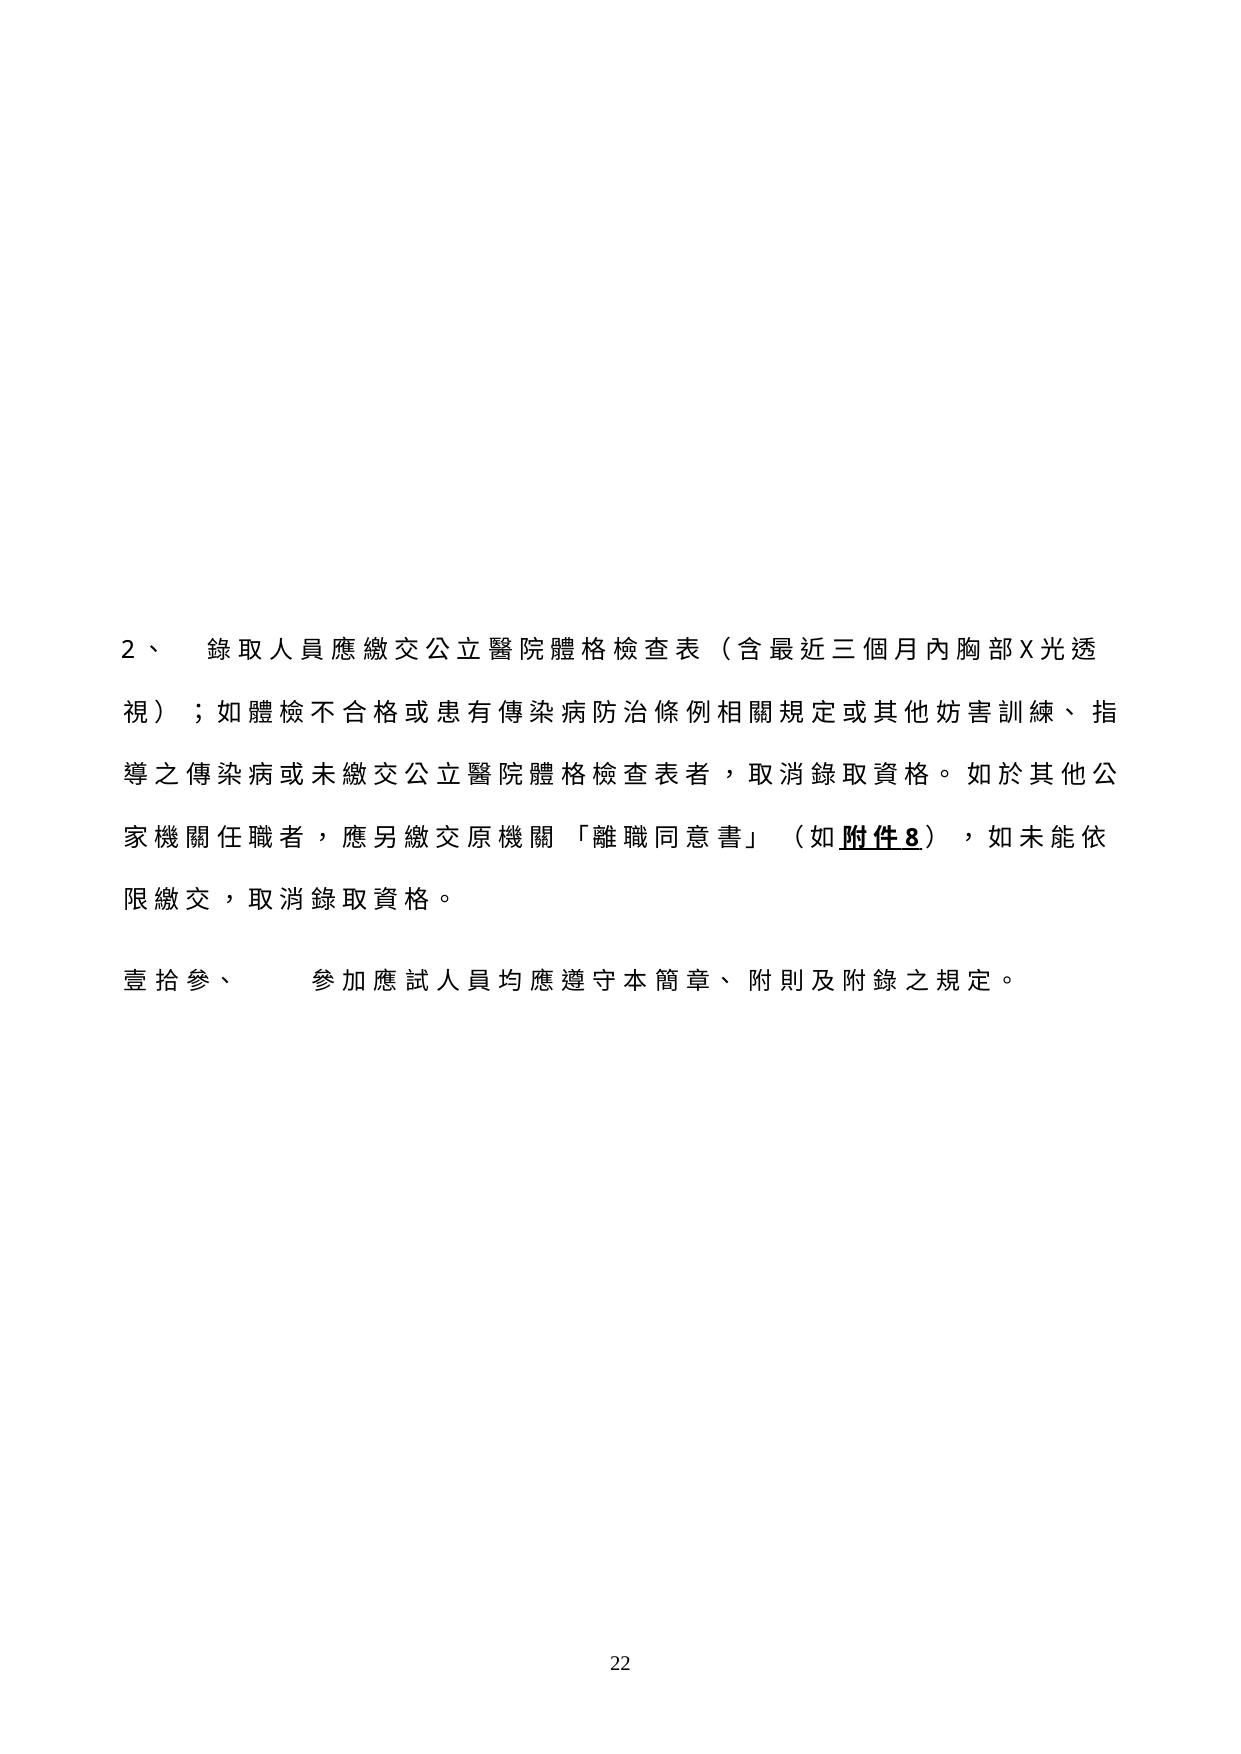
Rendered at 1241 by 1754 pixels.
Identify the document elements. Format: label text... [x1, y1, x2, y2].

list 參加應試人員均應遵守本簡章、附則及附錄之規定。 [120, 938, 1120, 1000]
list 錄取人員應繳交公立醫院體格檢查表（含最近三個月內胸部X光透視）；如體檢不合格或患有傳染病防治條例相關規定或其他妨害訓練、指導之傳染病或未繳交公立醫院體格檢查表者，取消錄取資格。如於其他公家機關任職者，應另繳交原機關「離職同意書」（如附件8），如未能依限繳交，取消錄取資格。 [64, 606, 1120, 919]
